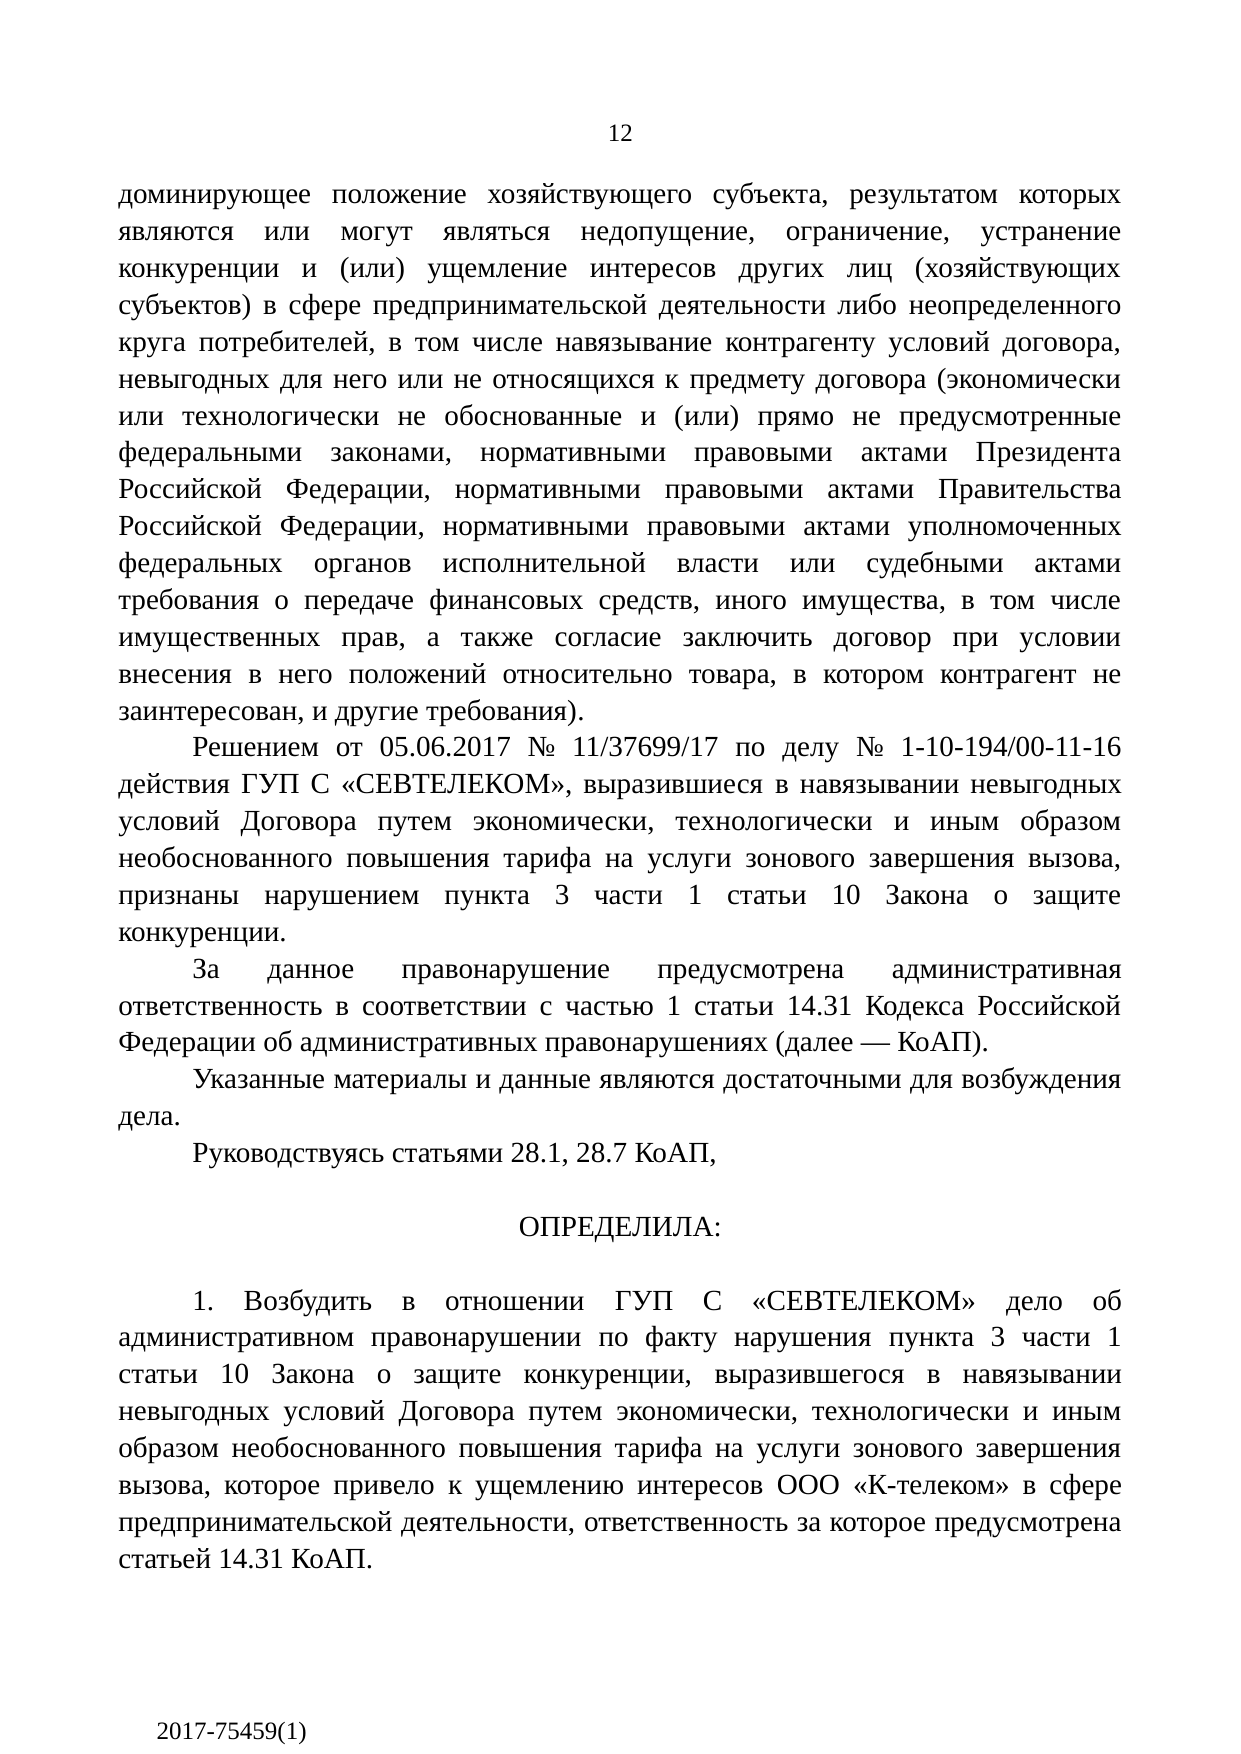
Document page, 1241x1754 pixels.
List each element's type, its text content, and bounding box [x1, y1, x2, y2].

text Руководствуясь статьями 28.1, 28.7 КоАП, [118, 1135, 1122, 1169]
text ОПРЕДЕЛИЛА: [118, 1209, 1122, 1242]
text доминирующее положение хозяйствующего субъекта, результатом которых являются или могут являться недопущение, ограничение, устранение конкуренции и (или) ущемление интересов других лиц (хозяйствующих субъектов) в сфере предпринимательской деятельности либо неопределенного круга потребителей, в том числе навязывание контрагенту условий договора, невыгодных для него или не относящихся к предмету договора (экономически или технологически не обоснованные и (или) прямо не предусмотренные федеральными законами, нормативными правовыми актами Президента Российской Федерации, нормативными правовыми актами Правительства Российской Федерации, нормативными правовыми актами уполномоченных федеральных органов исполнительной власти или судебными актами требования о передаче финансовых средств, иного имущества, в том числе имущественных прав, а также согласие заключить договор при условии внесения в него положений относительно товара, в котором контрагент не заинтересован, и другие требования). [118, 176, 1122, 726]
text Указанные материалы и данные являются достаточными для возбуждения дела. [118, 1061, 1122, 1132]
text 1. Возбудить в отношении ГУП С «СЕВТЕЛЕКОМ» дело об административном правонарушении по факту нарушения пункта 3 части 1 статьи 10 Закона о защите конкуренции, выразившегося в навязывании невыгодных условий Договора путем экономически, технологически и иным образом необоснованного повышения тарифа на услуги зонового завершения вызова, которое привело к ущемлению интересов ООО «К-телеком» в сфере предпринимательской деятельности, ответственность за которое предусмотрена статьей 14.31 КоАП. [118, 1283, 1122, 1574]
text Решением от 05.06.2017 № 11/37699/17 по делу № 1-10-194/00-11-16 действия ГУП С «СЕВТЕЛЕКОМ», выразившиеся в навязывании невыгодных условий Договора путем экономически, технологически и иным образом необоснованного повышения тарифа на услуги зонового завершения вызова, признаны нарушением пункта 3 части 1 статьи 10 Закона о защите конкуренции. [118, 729, 1122, 947]
text За данное правонарушение предусмотрена административная ответственность в соответствии с частью 1 статьи 14.31 Кодекса Российской Федерации об административных правонарушениях (далее — КоАП). [118, 951, 1122, 1058]
